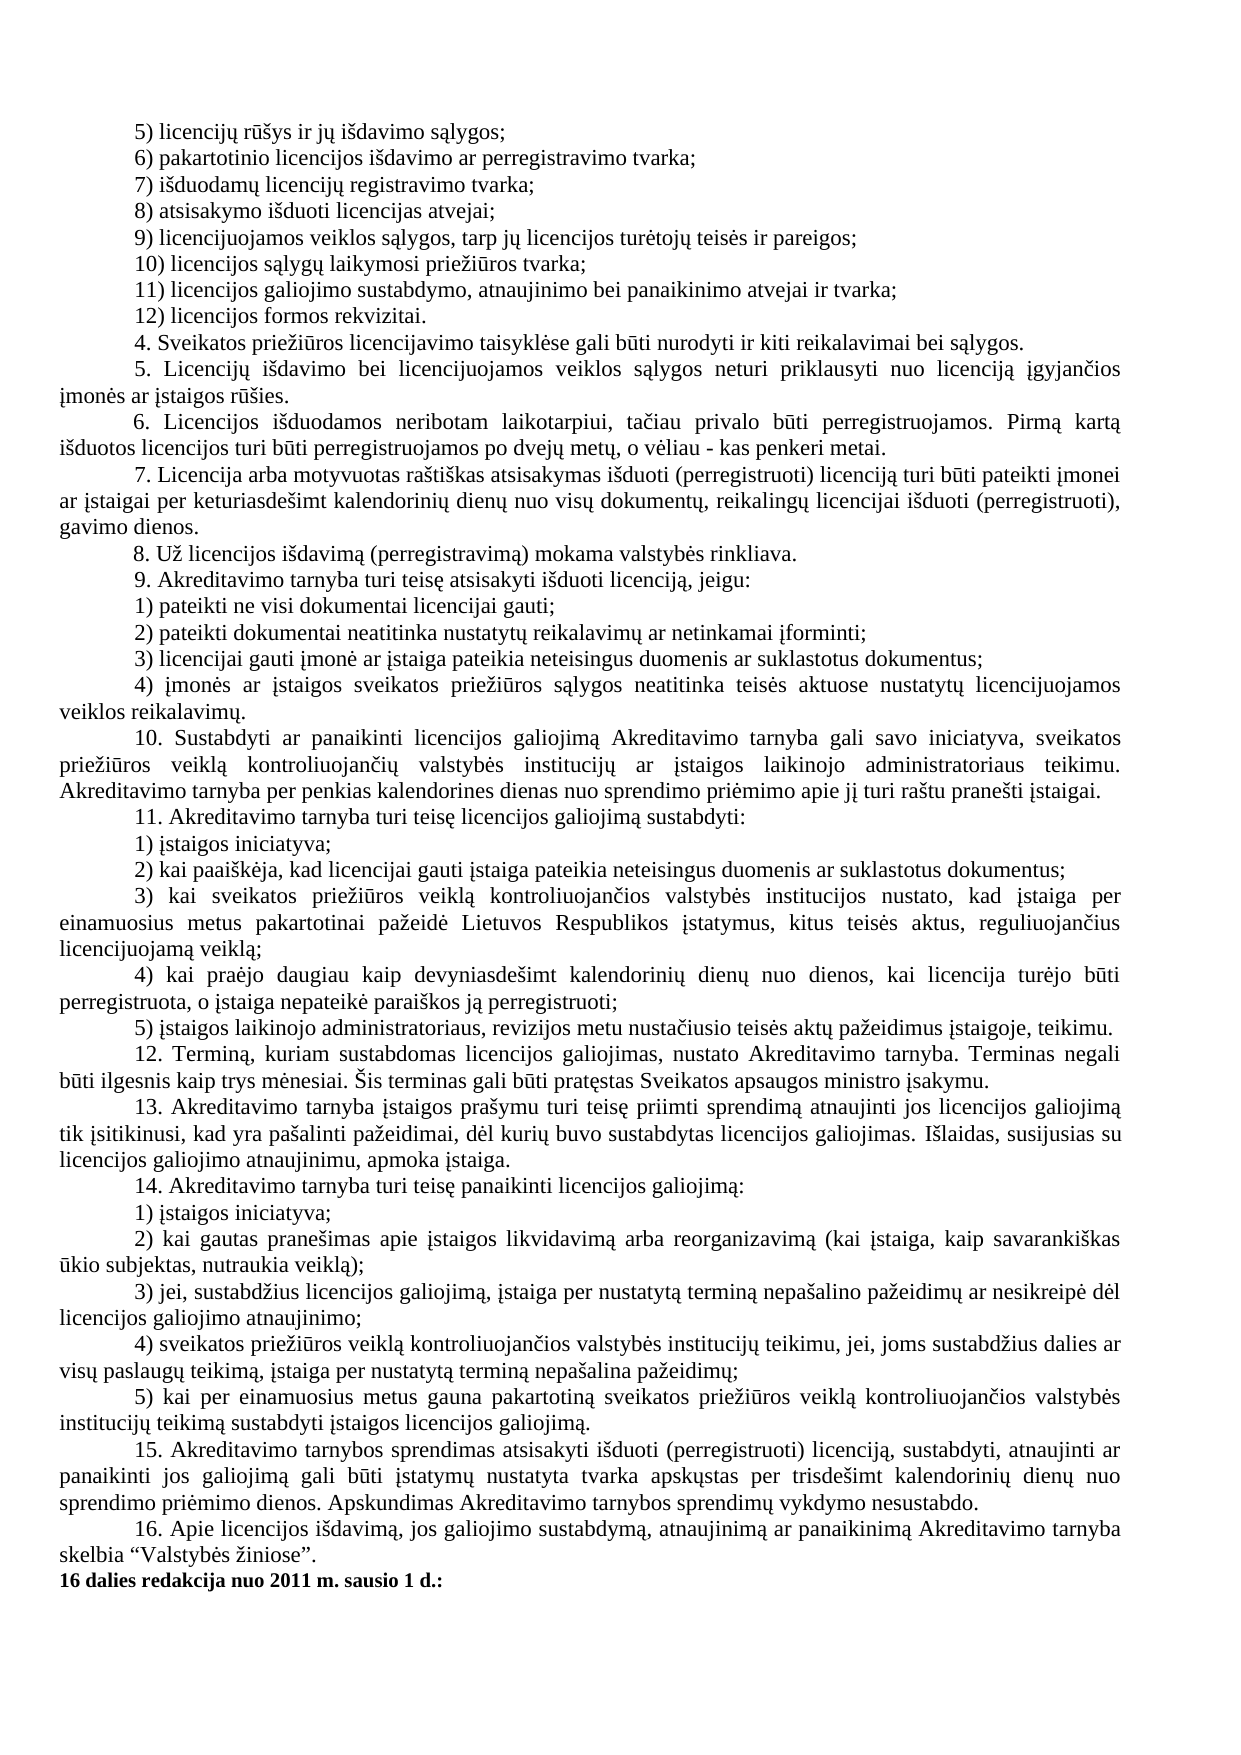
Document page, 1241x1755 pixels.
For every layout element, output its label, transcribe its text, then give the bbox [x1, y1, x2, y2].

text 9) licencijuojamos veiklos sąlygos, tarp jų licencijos turėtojų teisės ir pareigos; [59, 223, 1122, 250]
text 10) licencijos sąlygų laikymosi priežiūros tvarka; [59, 250, 1122, 276]
text 14. Akreditavimo tarnyba turi teisę panaikinti licencijos galiojimą: [59, 1172, 1122, 1199]
text 3) kai sveikatos priežiūros veiklą kontroliuojančios valstybės institucijos nustato, kad įstaiga per einamuosius metus pakartotinai pažeidė Lietuvos Respublikos įstatymus, kitus teisės aktus, reguliuojančius licencijuojamą veiklą; [59, 882, 1122, 961]
text 5. Licencijų išdavimo bei licencijuojamos veiklos sąlygos neturi priklausyti nuo licenciją įgyjančios įmonės ar įstaigos rūšies. [59, 355, 1122, 408]
text 1) įstaigos iniciatyva; [59, 1199, 1122, 1225]
text 11) licencijos galiojimo sustabdymo, atnaujinimo bei panaikinimo atvejai ir tvarka; [59, 276, 1122, 303]
text 3) jei, sustabdžius licencijos galiojimą, įstaiga per nustatytą terminą nepašalino pažeidimų ar nesikreipė dėl licencijos galiojimo atnaujinimo; [59, 1278, 1122, 1330]
text 6) pakartotinio licencijos išdavimo ar perregistravimo tvarka; [59, 144, 1122, 171]
text 1) pateikti ne visi dokumentai licencijai gauti; [59, 592, 1122, 619]
text 4) sveikatos priežiūros veiklą kontroliuojančios valstybės institucijų teikimu, jei, joms sustabdžius dalies ar visų paslaugų teikimą, įstaiga per nustatytą terminą nepašalina pažeidimų; [59, 1330, 1122, 1383]
text 2) kai gautas pranešimas apie įstaigos likvidavimą arba reorganizavimą (kai įstaiga, kaip savarankiškas ūkio subjektas, nutraukia veiklą); [59, 1225, 1122, 1278]
text 7) išduodamų licencijų registravimo tvarka; [59, 171, 1122, 197]
text 2) kai paaiškėja, kad licencijai gauti įstaiga pateikia neteisingus duomenis ar suklastotus dokumentus; [59, 856, 1122, 882]
text 2) pateikti dokumentai neatitinka nustatytų reikalavimų ar netinkamai įforminti; [59, 619, 1122, 645]
text 10. Sustabdyti ar panaikinti licencijos galiojimą Akreditavimo tarnyba gali savo iniciatyva, sveikatos priežiūros veiklą kontroliuojančių valstybės institucijų ar įstaigos laikinojo administratoriaus teikimu. Akreditavimo tarnyba per penkias kalendorines dienas nuo sprendimo priėmimo apie jį turi raštu pranešti įstaigai. [59, 724, 1122, 803]
text 5) licencijų rūšys ir jų išdavimo sąlygos; [59, 118, 1122, 144]
text 12. Terminą, kuriam sustabdomas licencijos galiojimas, nustato Akreditavimo tarnyba. Terminas negali būti ilgesnis kaip trys mėnesiai. Šis terminas gali būti pratęstas Sveikatos apsaugos ministro įsakymu. [59, 1041, 1122, 1093]
text 5) kai per einamuosius metus gauna pakartotiną sveikatos priežiūros veiklą kontroliuojančios valstybės institucijų teikimą sustabdyti įstaigos licencijos galiojimą. [59, 1383, 1122, 1436]
text 8) atsisakymo išduoti licencijas atvejai; [59, 197, 1122, 223]
text 4) kai praėjo daugiau kaip devyniasdešimt kalendorinių dienų nuo dienos, kai licencija turėjo būti perregistruota, o įstaiga nepateikė paraiškos ją perregistruoti; [59, 961, 1122, 1014]
text 7. Licencija arba motyvuotas raštiškas atsisakymas išduoti (perregistruoti) licenciją turi būti pateikti įmonei ar įstaigai per keturiasdešimt kalendorinių dienų nuo visų dokumentų, reikalingų licencijai išduoti (perregistruoti), gavimo dienos. [59, 461, 1122, 540]
text 13. Akreditavimo tarnyba įstaigos prašymu turi teisę priimti sprendimą atnaujinti jos licencijos galiojimą tik įsitikinusi, kad yra pašalinti pažeidimai, dėl kurių buvo sustabdytas licencijos galiojimas. Išlaidas, susijusias su licencijos galiojimo atnaujinimu, apmoka įstaiga. [59, 1093, 1122, 1172]
text 9. Akreditavimo tarnyba turi teisę atsisakyti išduoti licenciją, jeigu: [59, 566, 1122, 592]
text 15. Akreditavimo tarnybos sprendimas atsisakyti išduoti (perregistruoti) licenciją, sustabdyti, atnaujinti ar panaikinti jos galiojimą gali būti įstatymų nustatyta tvarka apskųstas per trisdešimt kalendorinių dienų nuo sprendimo priėmimo dienos. Apskundimas Akreditavimo tarnybos sprendimų vykdymo nesustabdo. [59, 1436, 1122, 1515]
text 1) įstaigos iniciatyva; [59, 830, 1122, 856]
text 11. Akreditavimo tarnyba turi teisę licencijos galiojimą sustabdyti: [59, 803, 1122, 830]
text 16. Apie licencijos išdavimą, jos galiojimo sustabdymą, atnaujinimą ar panaikinimą Akreditavimo tarnyba skelbia “Valstybės žiniose”. [59, 1515, 1122, 1568]
text 8. Už licencijos išdavimą (perregistravimą) mokama valstybės rinkliava. [59, 540, 1122, 566]
text 3) licencijai gauti įmonė ar įstaiga pateikia neteisingus duomenis ar suklastotus dokumentus; [59, 645, 1122, 672]
text 4. Sveikatos priežiūros licencijavimo taisyklėse gali būti nurodyti ir kiti reikalavimai bei sąlygos. [59, 329, 1122, 355]
text 6. Licencijos išduodamos neribotam laikotarpiui, tačiau privalo būti perregistruojamos. Pirmą kartą išduotos licencijos turi būti perregistruojamos po dvejų metų, o vėliau - kas penkeri metai. [59, 408, 1122, 461]
text 12) licencijos formos rekvizitai. [59, 303, 1122, 329]
text 16 dalies redakcija nuo 2011 m. sausio 1 d.: [59, 1568, 1122, 1592]
text 5) įstaigos laikinojo administratoriaus, revizijos metu nustačiusio teisės aktų pažeidimus įstaigoje, teikimu. [59, 1014, 1122, 1041]
text 4) įmonės ar įstaigos sveikatos priežiūros sąlygos neatitinka teisės aktuose nustatytų licencijuojamos veiklos reikalavimų. [59, 672, 1122, 724]
